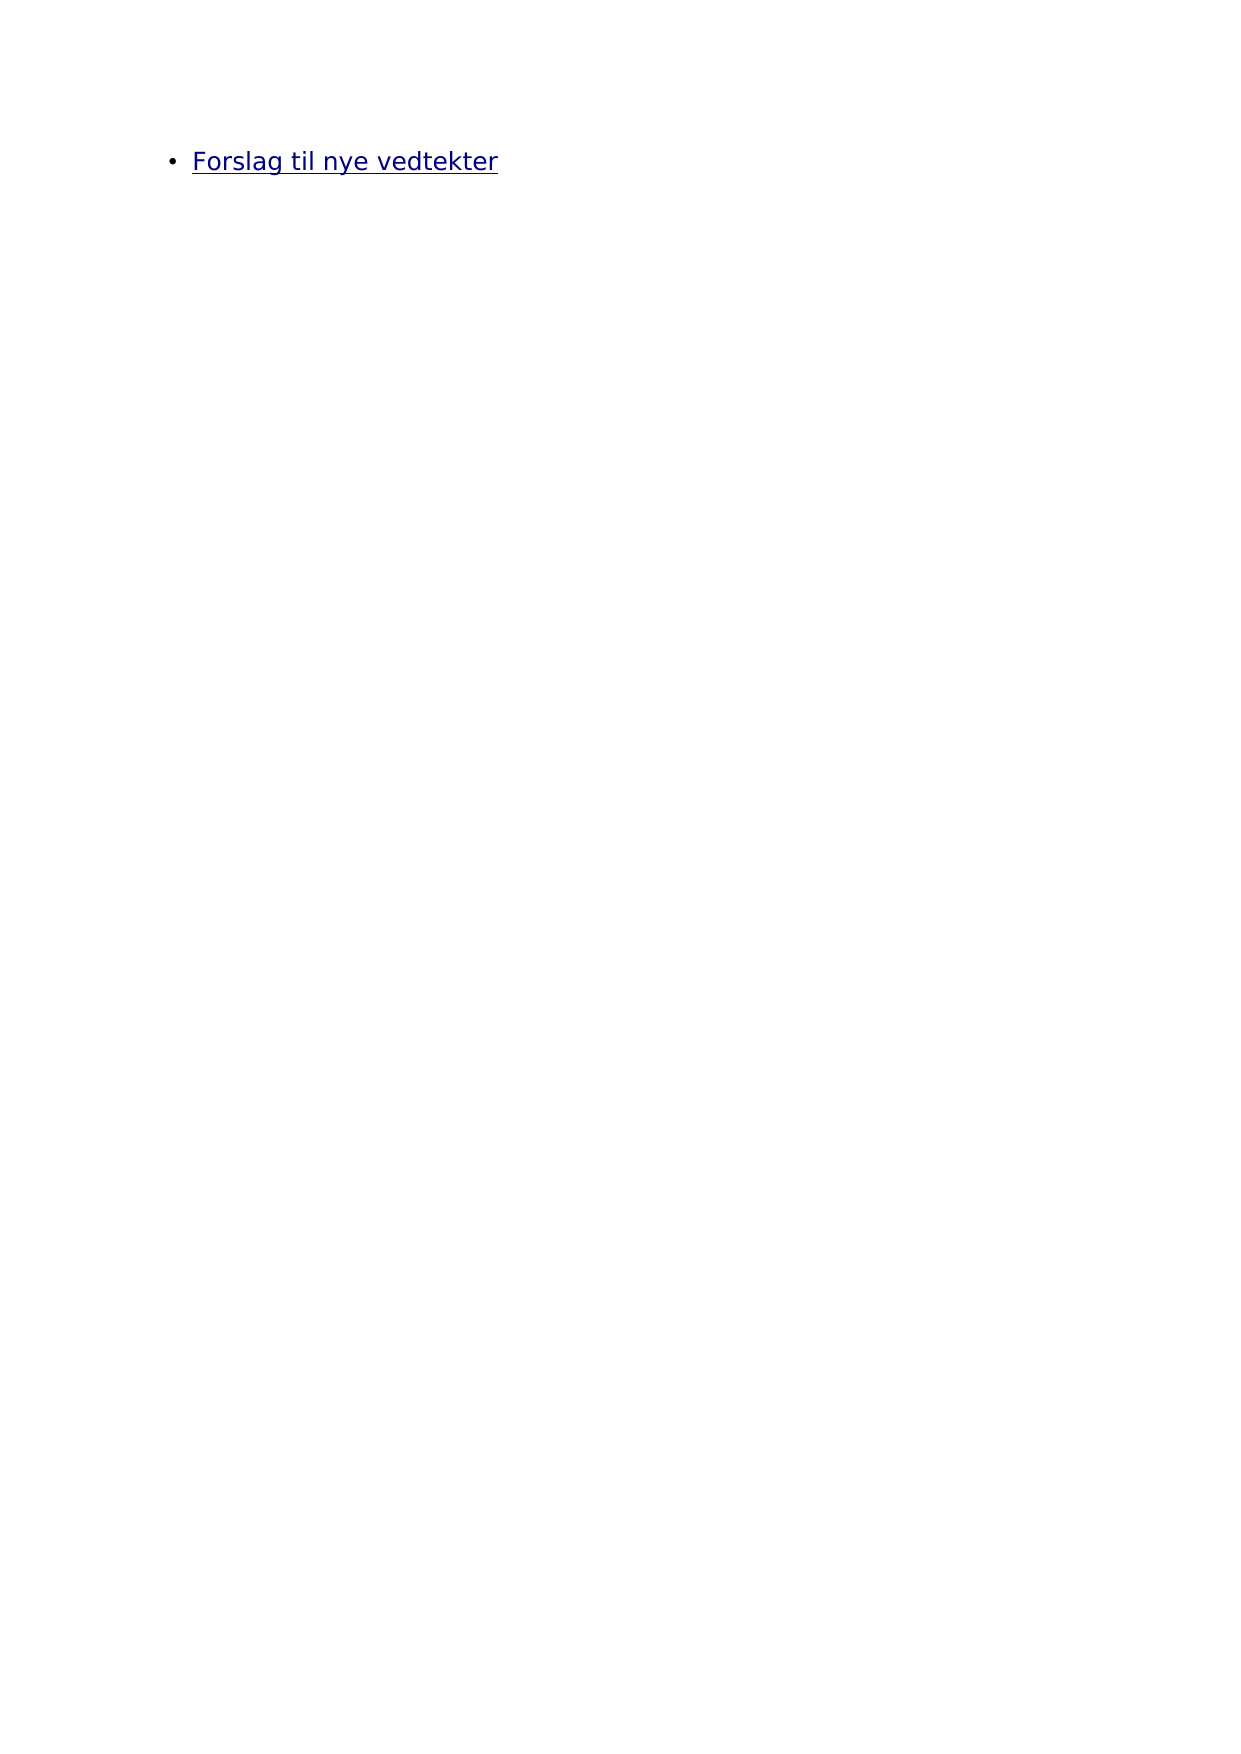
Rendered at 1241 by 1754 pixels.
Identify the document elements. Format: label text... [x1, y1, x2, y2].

list Forslag til nye vedtekter [177, 148, 1122, 177]
